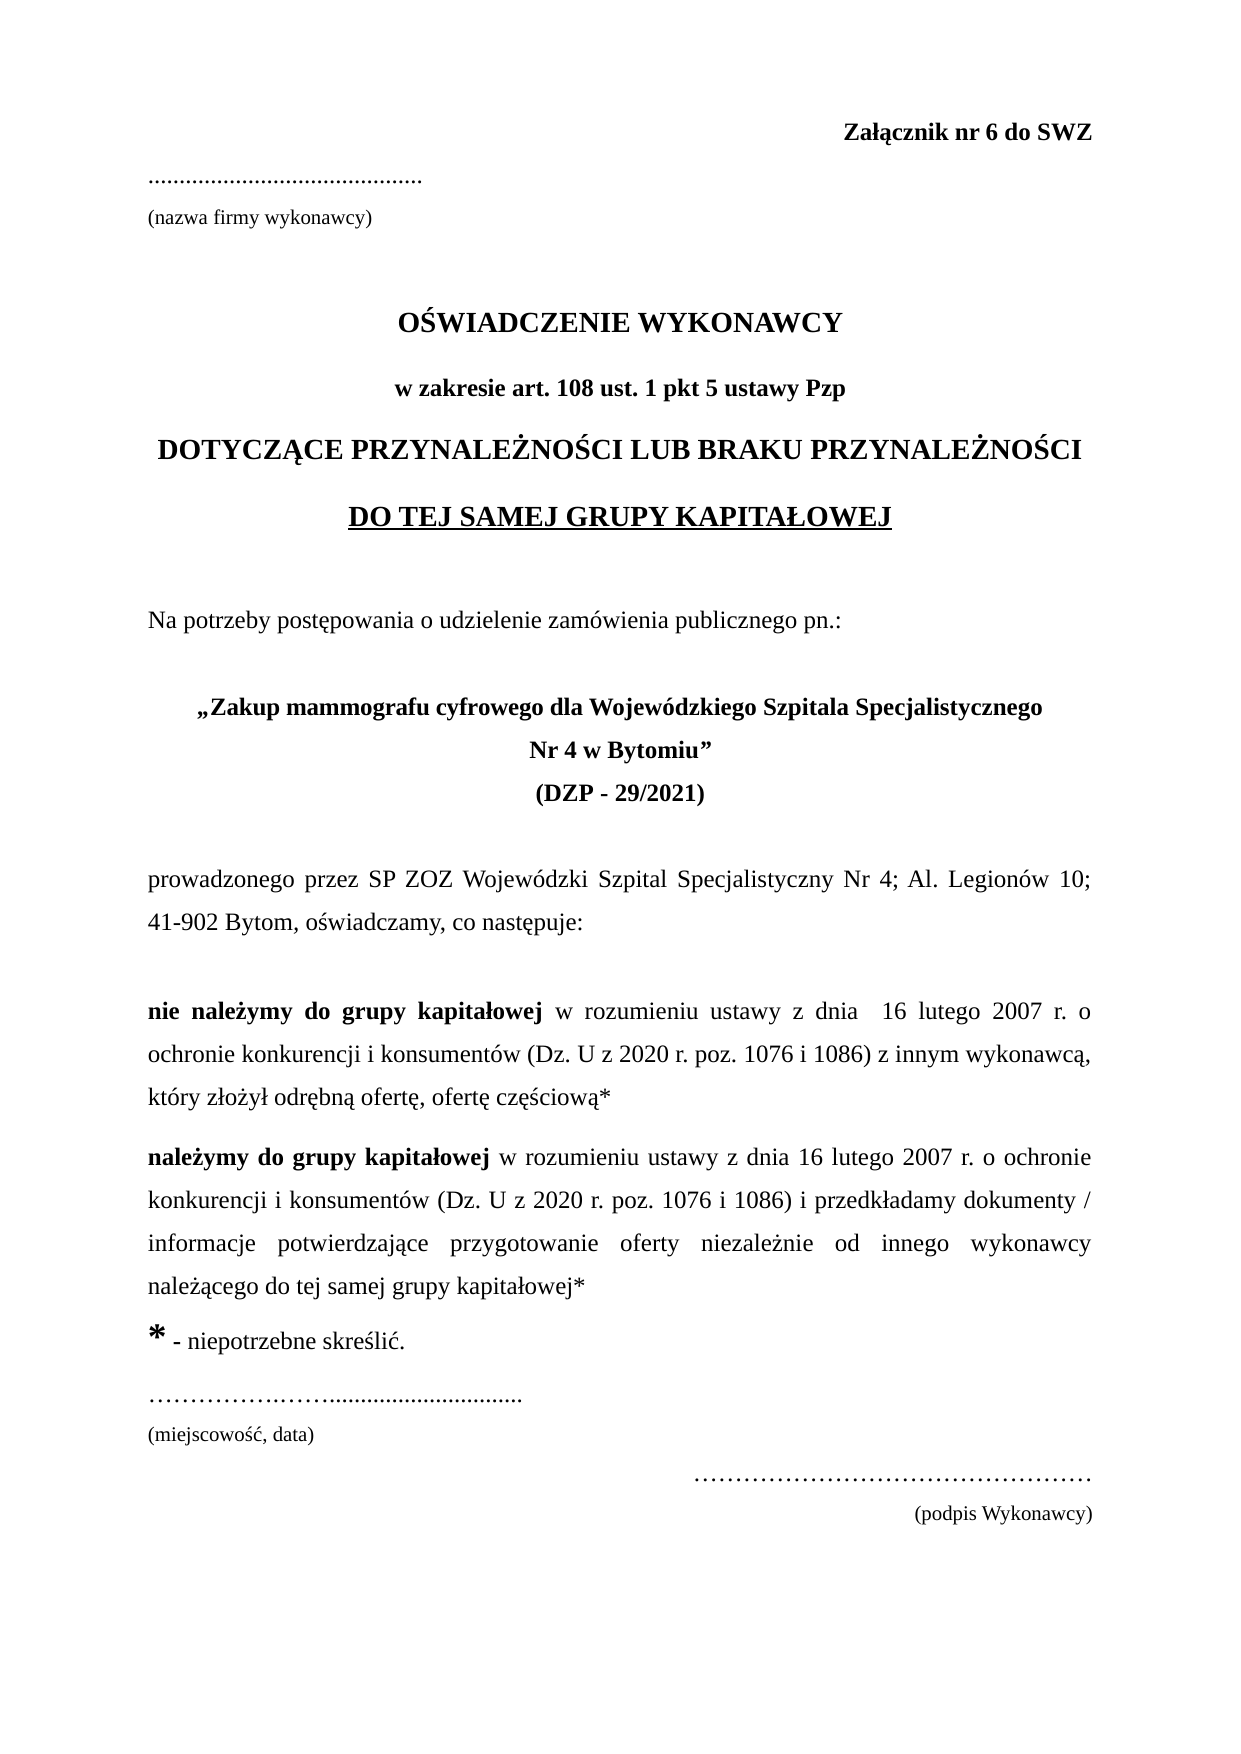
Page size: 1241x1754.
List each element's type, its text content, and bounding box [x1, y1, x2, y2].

text (miejscowość, data) [148, 1422, 1092, 1446]
text (nazwa firmy wykonawcy) [148, 205, 1092, 229]
text ............................................ [148, 160, 1092, 188]
text DOTYCZĄCE PRZYNALEŻNOŚCI LUB BRAKU PRZYNALEŻNOŚCI [148, 432, 1092, 466]
text Na potrzeby postępowania o udzielenie zamówienia publicznego pn.: [148, 605, 1092, 634]
text DO TEJ SAMEJ GRUPY KAPITAŁOWEJ [148, 499, 1092, 533]
text prowadzonego przez SP ZOZ Wojewódzki Szpital Specjalistyczny Nr 4; Al. Legionów 10; 41-902 Bytom, oświadczamy, co następuje: [148, 864, 1092, 936]
text Nr 4 w Bytomiu” [148, 735, 1092, 763]
text nie należymy do grupy kapitałowej w rozumieniu ustawy z dnia 16 lutego 2007 r. o ochronie konkurencji i konsumentów (Dz. U z 2020 r. poz. 1076 i 1086) z innym wykonawcą, który złożył odrębną ofertę, ofertę częściową* [148, 996, 1092, 1111]
text należymy do grupy kapitałowej w rozumieniu ustawy z dnia 16 lutego 2007 r. o ochronie konkurencji i konsumentów (Dz. U z 2020 r. poz. 1076 i 1086) i przedkładamy dokumenty / informacje potwierdzające przygotowanie oferty niezależnie od innego wykonawcy należącego do tej samej grupy kapitałowej* [148, 1142, 1092, 1300]
text ………………………………………… [148, 1458, 1092, 1487]
text (DZP - 29/2021) [148, 778, 1092, 807]
text w zakresie art. 108 ust. 1 pkt 5 ustawy Pzp [148, 373, 1092, 401]
text Załącznik nr 6 do SWZ [148, 117, 1092, 145]
text (podpis Wykonawcy) [738, 1501, 1092, 1525]
text * - niepotrzebne skreślić. [148, 1314, 1092, 1357]
text …………….……............................... [148, 1379, 1092, 1408]
text OŚWIADCZENIE WYKONAWCY [148, 306, 1092, 339]
text „Zakup mammografu cyfrowego dla Wojewódzkiego Szpitala Specjalistycznego [148, 692, 1092, 720]
